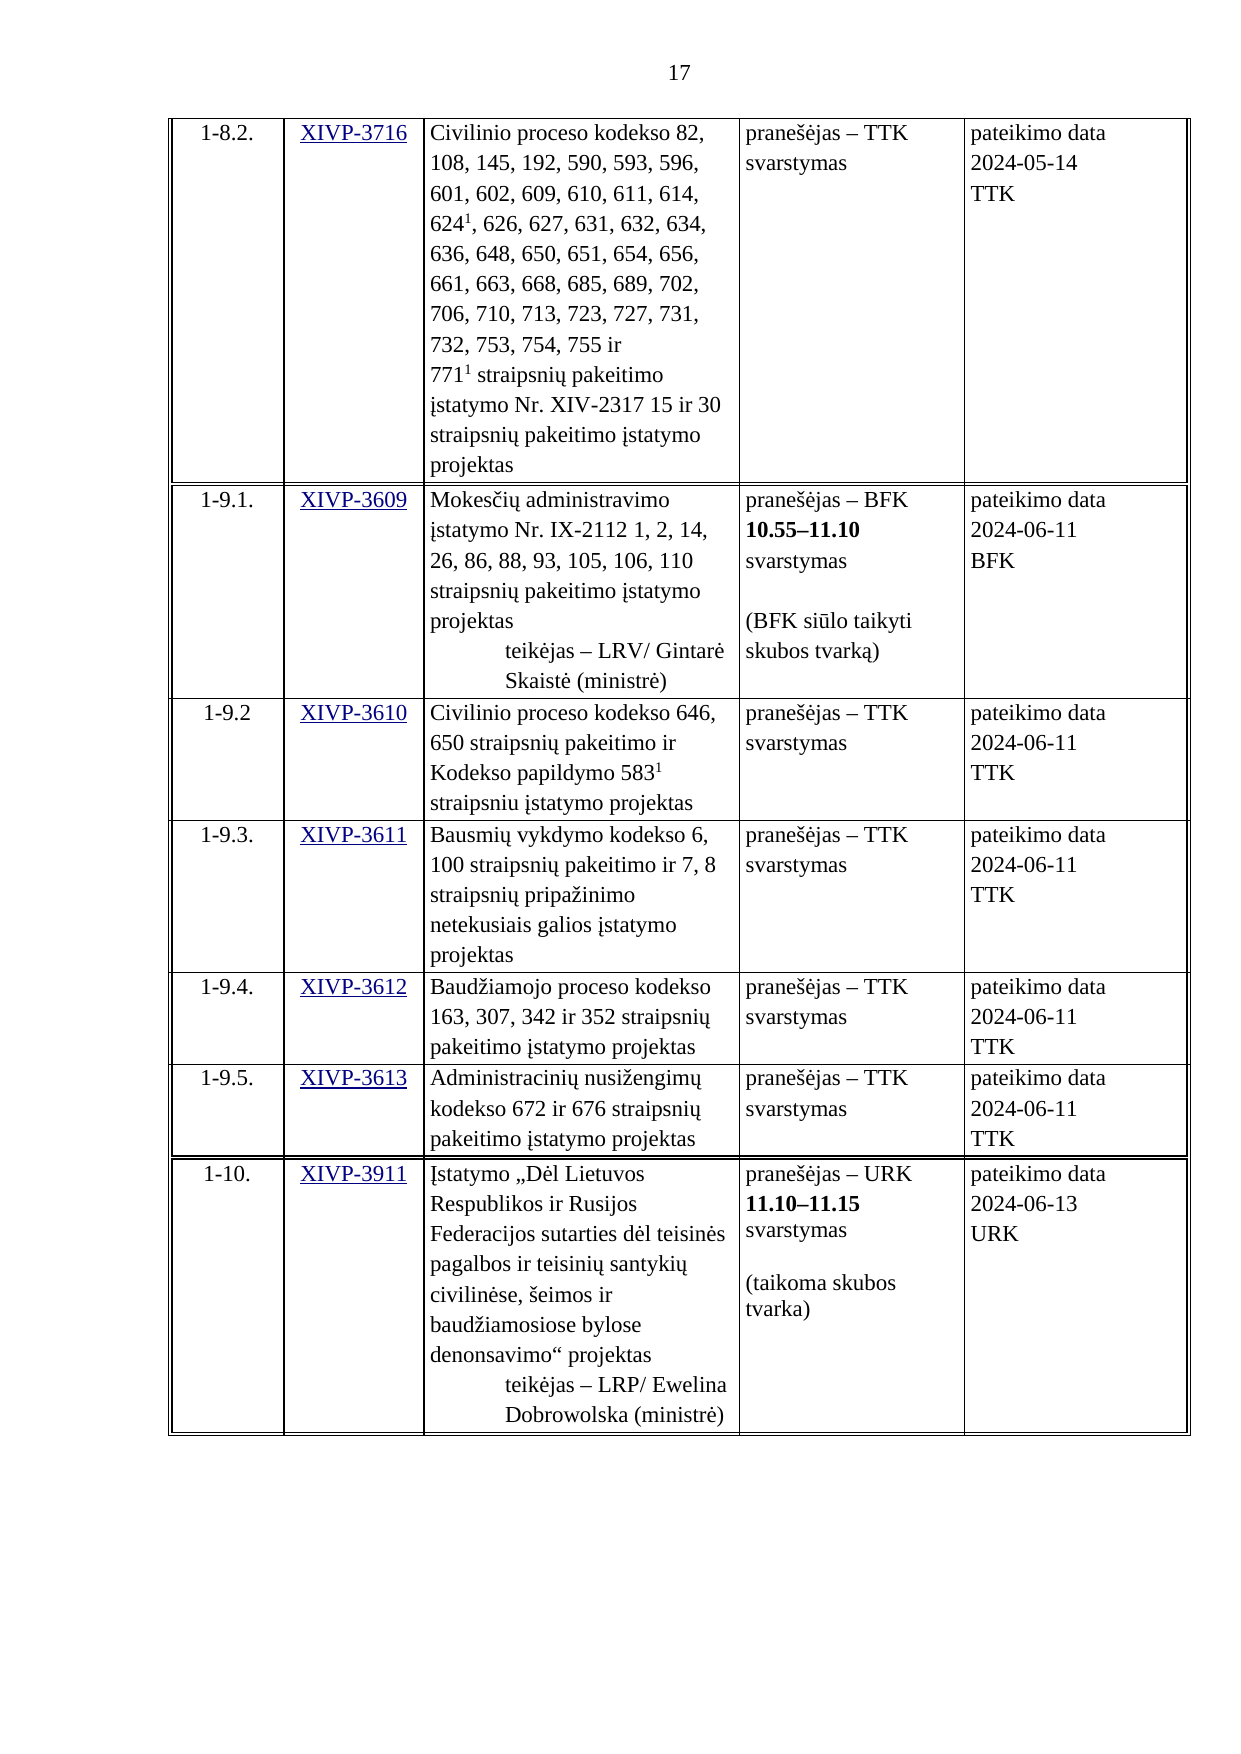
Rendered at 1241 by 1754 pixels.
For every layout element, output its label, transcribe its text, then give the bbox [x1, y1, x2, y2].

table_cell Administracinių nusižengimų kodekso 672 ir 676 straipsnių pakeitimo įstatymo projektas [425, 1065, 739, 1155]
table_cell 1-9.4. [173, 973, 283, 1063]
table_cell pranešėjas – URK 11.10–11.15 svarstymas (taikoma skubos tvarka) [740, 1160, 964, 1432]
table_cell XIVP-3612 [285, 973, 423, 1063]
table_cell XIVP-3716 [285, 119, 423, 482]
table_cell 1-9.3. [173, 821, 283, 972]
table_cell pateikimo data 2024-06-11 TTK [965, 1065, 1186, 1155]
table_cell Civilinio proceso kodekso 646, 650 straipsnių pakeitimo ir Kodekso papildymo 5831 straipsniu įstatymo projektas [425, 699, 739, 820]
table_cell Civilinio proceso kodekso 82, 108, 145, 192, 590, 593, 596, 601, 602, 609, 610, 611, 614, 6241, 626, 627, 631, 632, 634, 636, 648, 650, 651, 654, 656, 661, 663, 668, 685, 689, 702, 706, 710, 713, 723, 727, 731, 732, 753, 754, 755 ir 7711 straipsnių pakeitimo įstatymo Nr. XIV-2317 15 ir 30 straipsnių pakeitimo įstatymo projektas [425, 119, 739, 482]
table_cell pateikimo data 2024-05-14 TTK [965, 119, 1186, 482]
table_cell pateikimo data 2024-06-13 URK [965, 1160, 1186, 1432]
table_cell Baudžiamojo proceso kodekso 163, 307, 342 ir 352 straipsnių pakeitimo įstatymo projektas [425, 973, 739, 1063]
table_cell pateikimo data 2024-06-11 TTK [965, 973, 1186, 1063]
table_cell XIVP-3911 [285, 1160, 423, 1432]
table_cell 1-8.2. [173, 119, 283, 482]
table_cell [1191, 1064, 1240, 1155]
table_cell Mokesčių administravimo įstatymo Nr. IX-2112 1, 2, 14, 26, 86, 88, 93, 105, 106, 110 straipsnių pakeitimo įstatymo projektas teikėjas – LRV/ Gintarė Skaistė (ministrė) [425, 486, 739, 698]
table_cell pranešėjas – TTK svarstymas [740, 1065, 964, 1155]
table_cell pateikimo data 2024-06-11 TTK [965, 821, 1186, 972]
table_cell 1-9.2 [173, 699, 283, 820]
table_cell [1191, 482, 1240, 698]
table_cell XIVP-3609 [285, 486, 423, 698]
table_cell XIVP-3611 [285, 821, 423, 972]
table_cell 1-9.1. [173, 486, 283, 698]
table_cell pateikimo data 2024-06-11 TTK [965, 699, 1186, 820]
table_cell pranešėjas – TTK svarstymas [740, 821, 964, 972]
table_cell 1-9.5. [173, 1065, 283, 1155]
table_cell 1-10. [173, 1160, 283, 1432]
table_cell pranešėjas – TTK svarstymas [740, 699, 964, 820]
table_cell [1191, 698, 1240, 820]
table_cell XIVP-3613 [285, 1065, 423, 1155]
table_cell pateikimo data 2024-06-11 BFK [965, 486, 1186, 698]
table_cell Bausmių vykdymo kodekso 6, 100 straipsnių pakeitimo ir 7, 8 straipsnių pripažinimo netekusiais galios įstatymo projektas [425, 821, 739, 972]
table_cell [1191, 118, 1240, 482]
table_cell [1191, 972, 1240, 1063]
table_cell Įstatymo „Dėl Lietuvos Respublikos ir Rusijos Federacijos sutarties dėl teisinės pagalbos ir teisinių santykių civilinėse, šeimos ir baudžiamosiose bylose denonsavimo“ projektas teikėjas – LRP/ Ewelina Dobrowolska (ministrė) [425, 1160, 739, 1432]
table_cell [1191, 1155, 1240, 1432]
table_cell pranešėjas – BFK 10.55–11.10 svarstymas (BFK siūlo taikyti skubos tvarką) [740, 486, 964, 698]
table_cell pranešėjas – TTK svarstymas [740, 973, 964, 1063]
table_cell [1191, 820, 1240, 972]
table_cell pranešėjas – TTK svarstymas [740, 119, 964, 482]
table_cell XIVP-3610 [285, 699, 423, 820]
